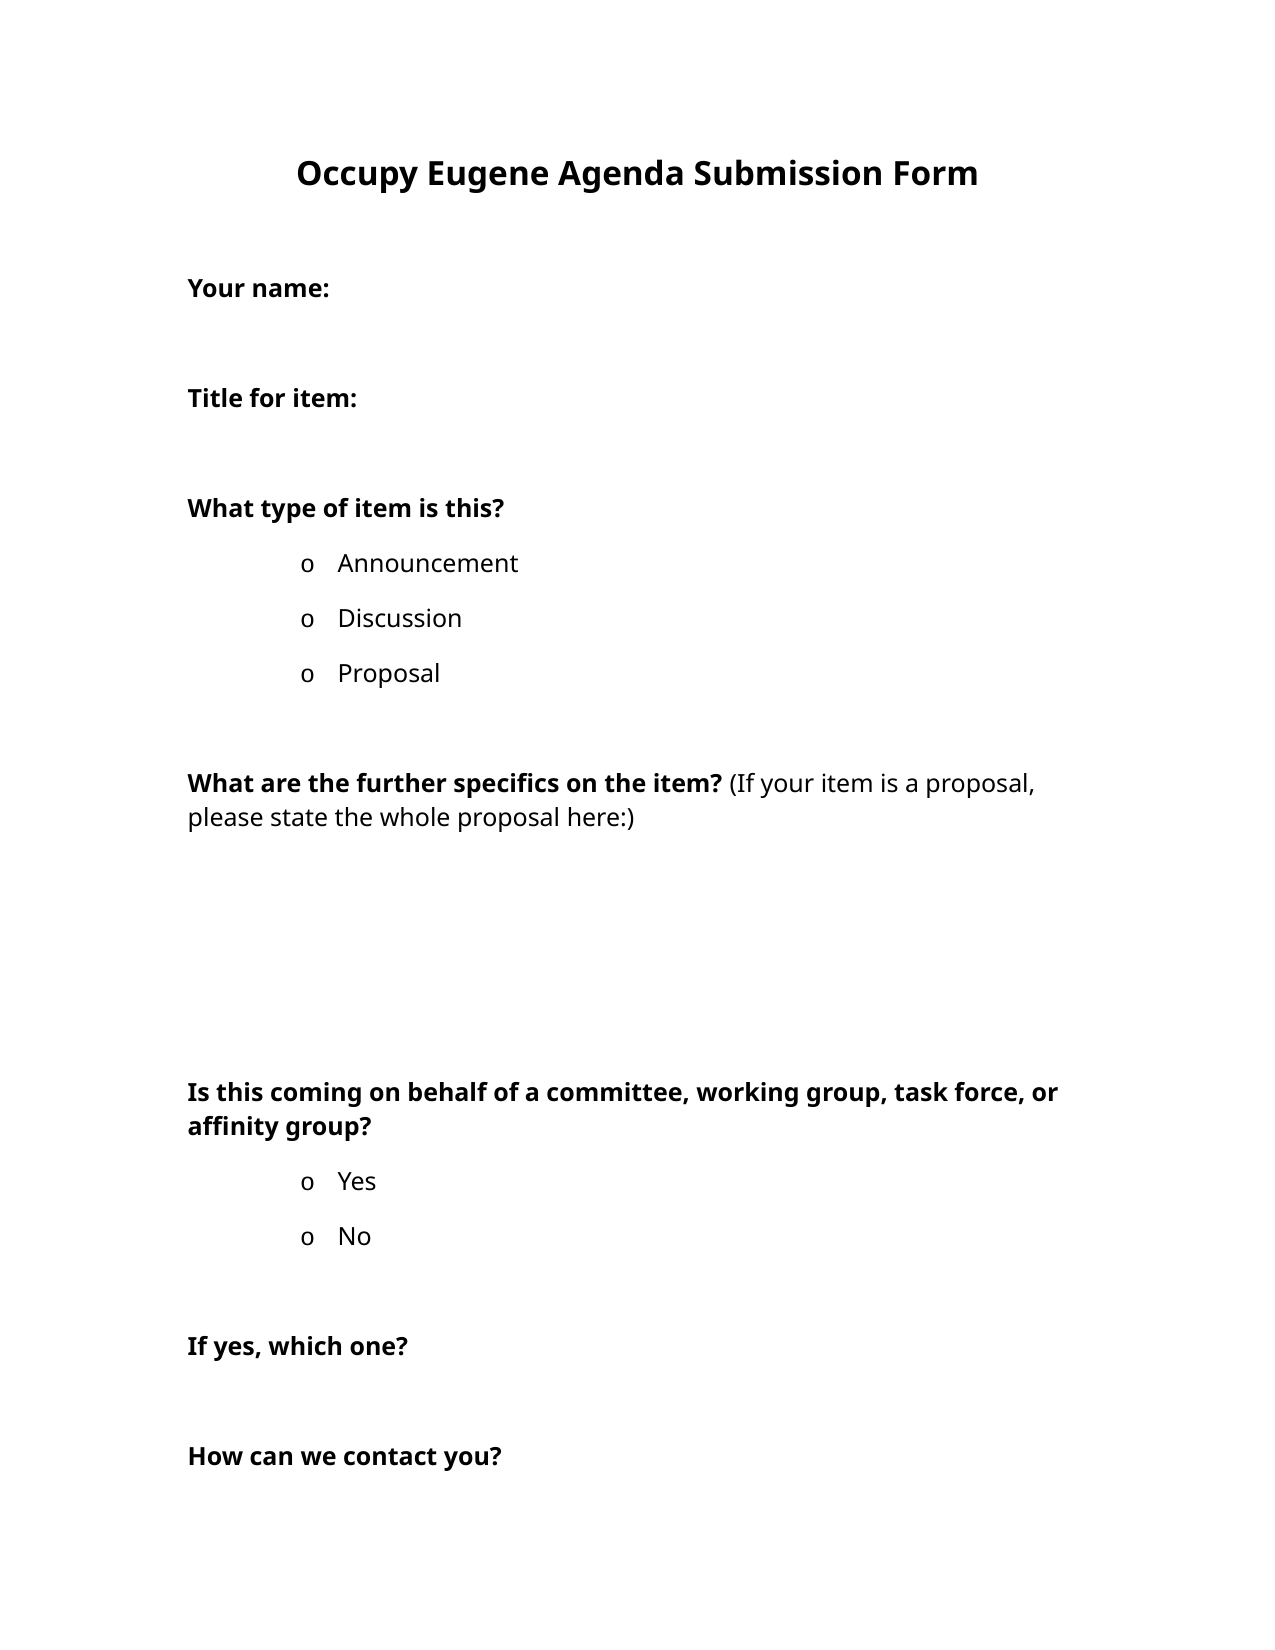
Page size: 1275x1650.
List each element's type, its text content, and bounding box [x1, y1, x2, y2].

text Occupy Eugene Agenda Submission Form [187, 150, 1087, 195]
text If yes, which one? [187, 1328, 1087, 1362]
text What are the further specifics on the item? (If your item is a proposal, please state the whole proposal here:) [187, 766, 1087, 834]
text How can we contact you? [187, 1438, 1087, 1472]
text What type of item is this? [187, 491, 1087, 525]
list Yes [300, 1163, 1087, 1198]
list Discussion [300, 601, 1087, 635]
list Proposal [300, 656, 1087, 690]
text Your name: [187, 271, 1087, 305]
list No [300, 1218, 1087, 1253]
text Is this coming on behalf of a committee, working group, task force, or affinity group? [187, 1074, 1087, 1142]
text Title for item: [187, 381, 1087, 415]
list Announcement [300, 546, 1087, 580]
